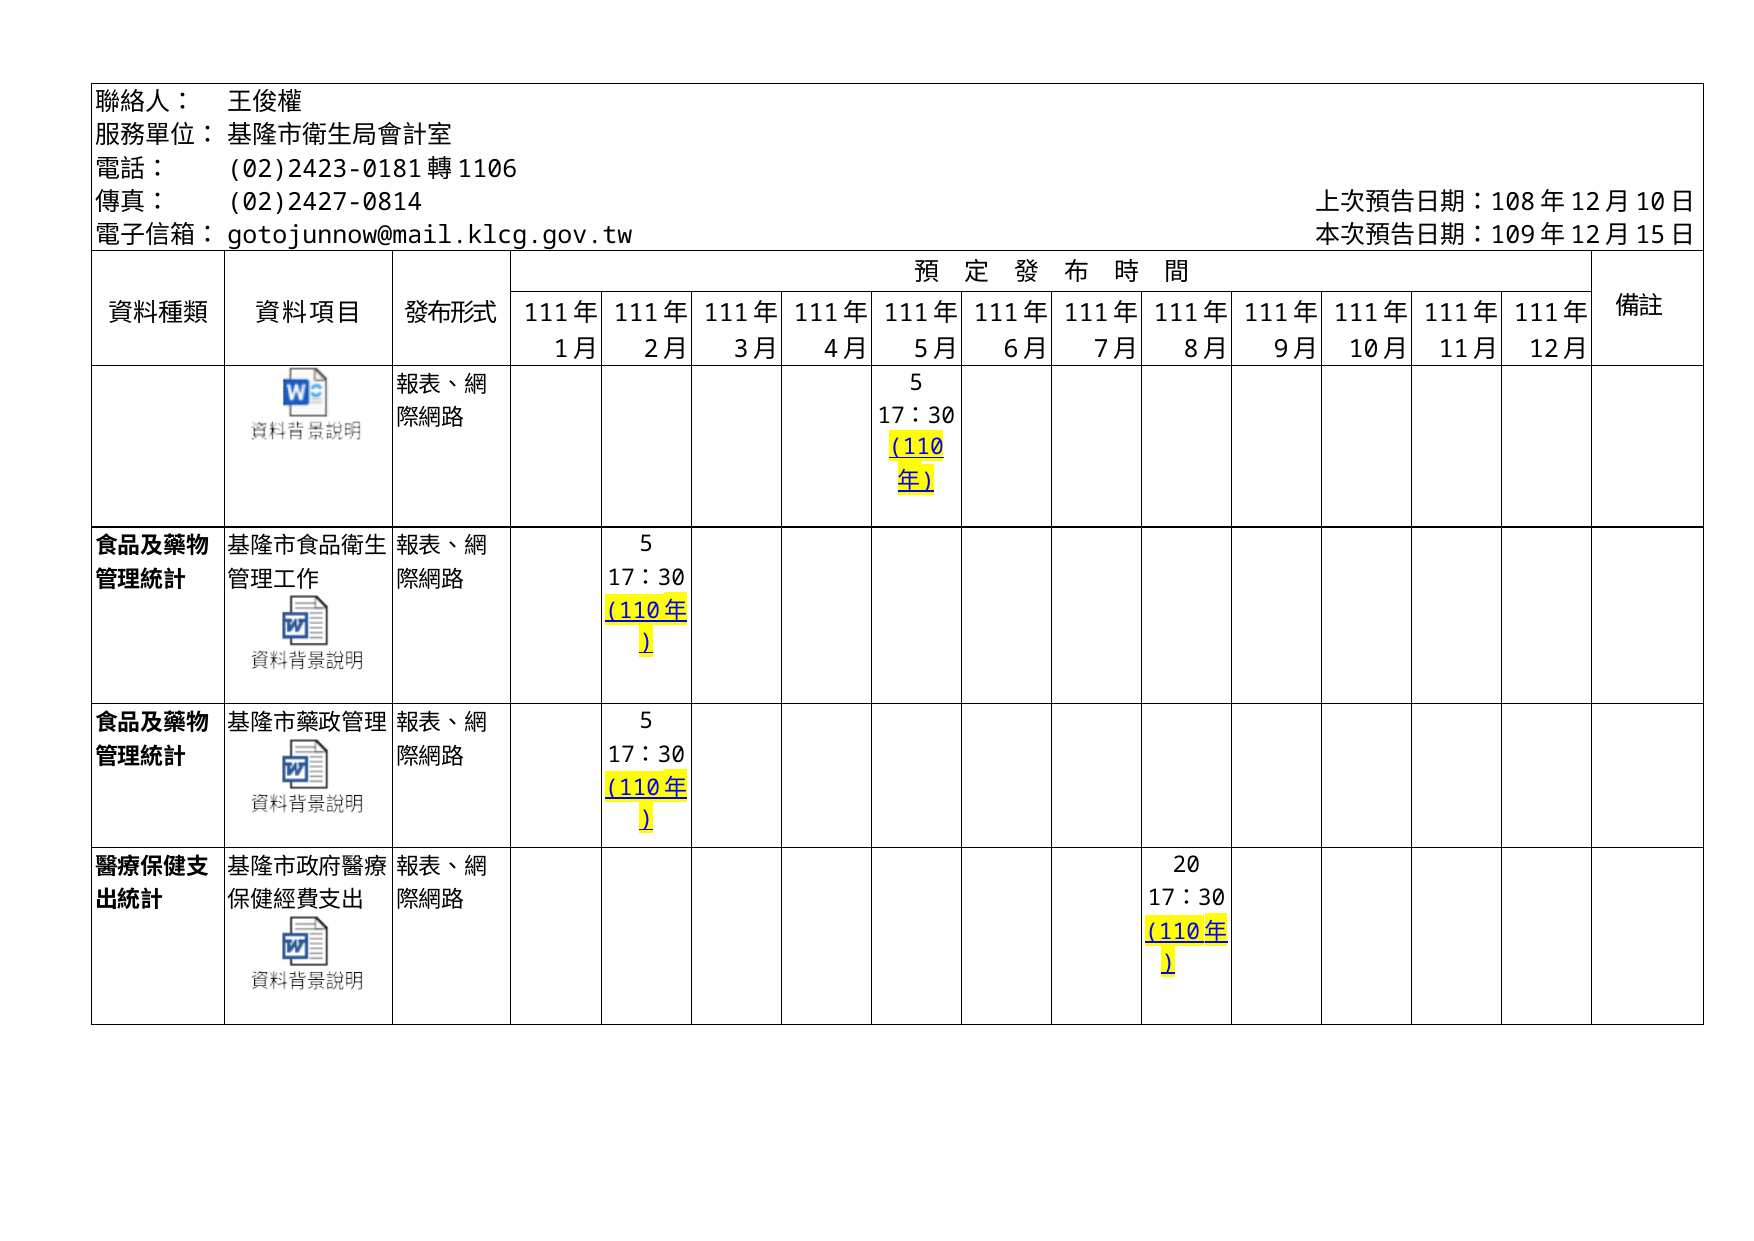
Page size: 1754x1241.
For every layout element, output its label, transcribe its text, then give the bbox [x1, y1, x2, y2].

table_cell [1502, 366, 1591, 526]
table_cell [692, 528, 781, 703]
table_cell 資料項目 [225, 291, 392, 364]
table_cell [782, 528, 871, 703]
table_cell [1592, 528, 1703, 703]
table_cell 食品及藥物管理統計 [92, 528, 224, 703]
table_cell [511, 848, 601, 1024]
table_cell 111年 4月 [782, 292, 871, 364]
table_cell 發布形式 [393, 291, 510, 364]
table_cell [225, 366, 392, 526]
table_cell [1142, 704, 1231, 847]
table_cell [1502, 848, 1591, 1024]
table_cell 報表、網際網路 [393, 528, 510, 703]
table_cell 111年 7月 [1052, 292, 1141, 364]
table_cell [782, 848, 871, 1024]
table_cell [782, 366, 871, 526]
table_cell [1412, 528, 1501, 703]
table_cell [872, 704, 961, 847]
table_cell 電子信箱： [92, 217, 224, 250]
table_cell [602, 848, 691, 1024]
table_cell [1232, 704, 1321, 847]
table_cell [1502, 704, 1591, 847]
table_cell 基隆市食品衛生管理工作 [225, 528, 392, 703]
table_cell [962, 366, 1051, 526]
table_cell [1142, 528, 1231, 703]
table_cell 基隆市藥政管理 [225, 704, 392, 847]
table_cell [1232, 366, 1321, 526]
table_cell 服務單位： [92, 117, 224, 150]
table_cell gotojunnow@mail.klcg.gov.tw [224, 217, 1312, 250]
table_cell [602, 366, 691, 526]
table_cell [692, 704, 781, 847]
table_cell 111年 8月 [1142, 292, 1231, 364]
table_cell [872, 528, 961, 703]
table_cell [1322, 528, 1411, 703]
table_cell [1592, 366, 1703, 526]
table_cell [1232, 528, 1321, 703]
table_cell [1312, 117, 1703, 150]
table_cell [1412, 366, 1501, 526]
table_cell [1312, 150, 1703, 184]
table_cell [92, 251, 224, 291]
table_cell [1052, 848, 1141, 1024]
table_cell 食品及藥物管理統計 [92, 704, 224, 847]
table_cell [692, 366, 781, 526]
table_cell [782, 704, 871, 847]
table_cell [511, 704, 601, 847]
table_cell 111年 5月 [872, 292, 961, 364]
table_cell 20 17：30 (110年) [1142, 848, 1231, 1024]
table_cell 111年 3月 [692, 292, 781, 364]
table_cell (02)2423-0181轉1106 [224, 150, 1312, 184]
table_cell [511, 366, 601, 526]
table_cell 上次預告日期：108年12月10日 [1312, 184, 1703, 217]
table_cell 5 17：30 (110年) [602, 704, 691, 847]
table_cell [872, 848, 961, 1024]
table_cell [92, 366, 224, 526]
table_cell [1412, 704, 1501, 847]
table_cell 醫療保健支出統計 [92, 848, 224, 1024]
table_cell [225, 251, 392, 291]
table_cell 預 定 發 布 時 間 [511, 251, 1591, 291]
table_cell 111年 12月 [1502, 292, 1591, 364]
table_cell 報表、網際網路 [393, 366, 510, 526]
table_cell 111年 6月 [962, 292, 1051, 364]
table_header 王俊權 [224, 84, 1312, 117]
table_cell [692, 848, 781, 1024]
table_cell [393, 251, 510, 291]
table_cell [962, 848, 1051, 1024]
table_header [1312, 84, 1703, 117]
table_cell 報表、網際網路 [393, 848, 510, 1024]
table_cell 備註 [1592, 251, 1703, 364]
table_cell 5 17：30 (110年) [872, 366, 961, 526]
table_cell [962, 528, 1051, 703]
table_cell 111年 2月 [602, 292, 691, 364]
table_cell [1052, 704, 1141, 847]
table_cell 111年 11月 [1412, 292, 1501, 364]
table_cell 電話： [92, 150, 224, 184]
table_cell [1412, 848, 1501, 1024]
table_cell [1142, 366, 1231, 526]
table_cell [1592, 704, 1703, 847]
table_cell 基隆市政府醫療保健經費支出 [225, 848, 392, 1024]
table_cell [1322, 704, 1411, 847]
table_cell [511, 528, 601, 703]
table_cell [962, 704, 1051, 847]
table_cell [1592, 848, 1703, 1024]
table_cell [1052, 528, 1141, 703]
table_cell (02)2427-0814 [224, 184, 1312, 217]
table_cell 111年 1月 [511, 292, 601, 364]
table_cell 111年 9月 [1232, 292, 1321, 364]
table_cell 5 17：30 (110年) [602, 528, 691, 703]
table_cell 基隆市衛生局會計室 [224, 117, 1312, 150]
table_cell 111年 10月 [1322, 292, 1411, 364]
table_cell [1052, 366, 1141, 526]
table_cell [1502, 528, 1591, 703]
table_cell 傳真： [92, 184, 224, 217]
table_cell [1232, 848, 1321, 1024]
table_header 聯絡人： [92, 84, 224, 117]
table_cell [1322, 366, 1411, 526]
table_cell 報表、網際網路 [393, 704, 510, 847]
table_cell 資料種類 [92, 291, 224, 364]
table_cell [1322, 848, 1411, 1024]
table_cell 本次預告日期：109年12月15日 [1312, 217, 1703, 250]
